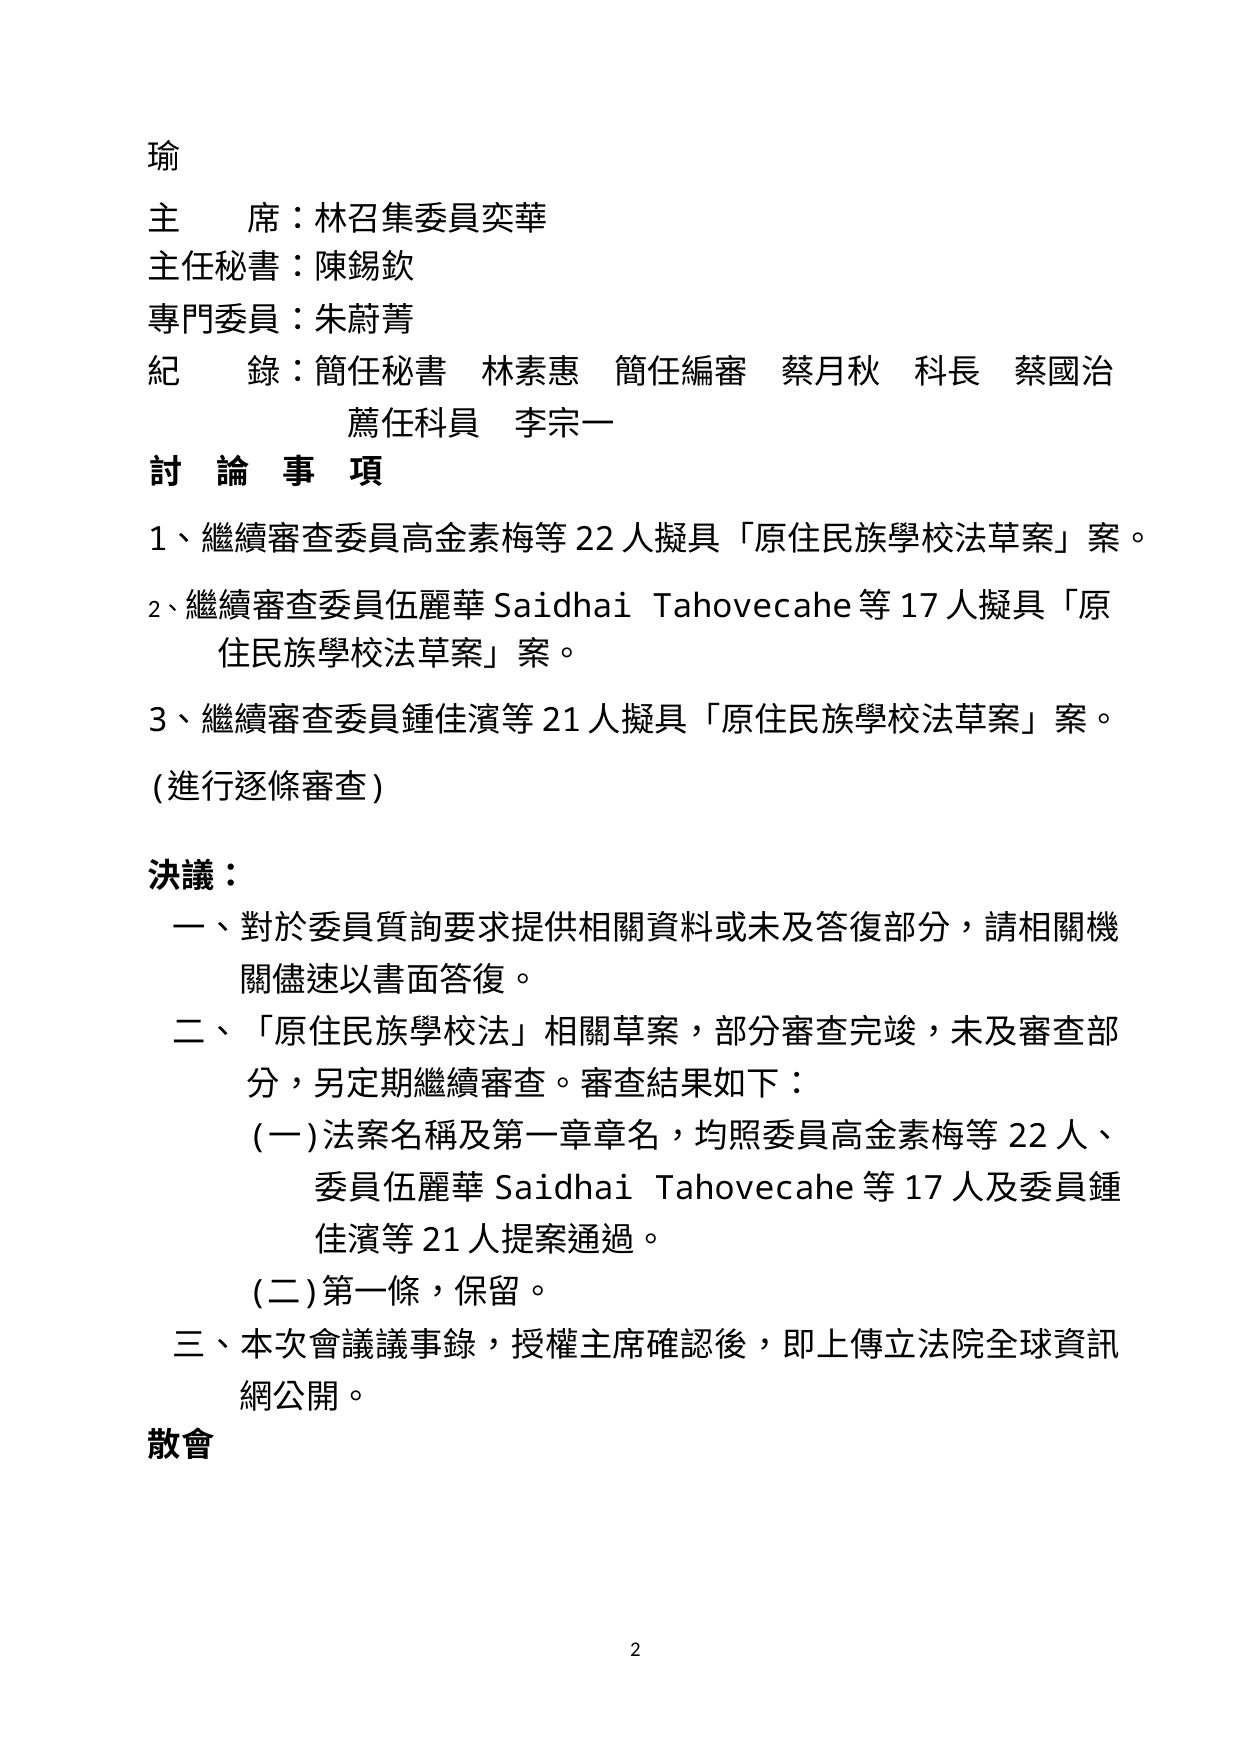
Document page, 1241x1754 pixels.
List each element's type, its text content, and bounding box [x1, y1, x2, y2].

text 二、「原住民族學校法」相關草案，部分審查完竣，未及審查部分，另定期繼續審查。審查結果如下： [173, 1002, 1122, 1106]
text (二)第一條，保留。 [248, 1262, 1122, 1314]
text 紀 錄：簡任秘書 林素惠 簡任編審 蔡月秋 科長 蔡國治 [148, 341, 1120, 393]
text 三、本次會議議事錄，授權主席確認後，即上傳立法院全球資訊網公開。 [173, 1314, 1122, 1418]
text 討 論 事 項 [149, 446, 1122, 493]
text 散會 [148, 1418, 1120, 1466]
text 主 席：林召集委員奕華 [148, 175, 1118, 237]
text 瑜 [148, 112, 1118, 175]
text 決議： [148, 846, 1122, 898]
list 繼續審查委員伍麗華Saidhai Tahovecahe等17人擬具「原住民族學校法草案」案。 [148, 579, 1122, 675]
list 繼續審查委員鍾佳濱等21人擬具「原住民族學校法草案」案。 [148, 693, 1122, 741]
text 一、對於委員質詢要求提供相關資料或未及答復部分，請相關機關儘速以書面答復。 [173, 898, 1122, 1002]
text (進行逐條審查) [148, 760, 1122, 808]
text (一)法案名稱及第一章章名，均照委員高金素梅等22人、委員伍麗華Saidhai Tahovecahe等17人及委員鍾佳濱等21人提案通過。 [248, 1106, 1122, 1262]
list 繼續審查委員高金素梅等22人擬具「原住民族學校法草案」案。 [148, 512, 1122, 560]
text 薦任科員 李宗一 [148, 393, 1120, 446]
text 專門委員：朱蔚菁 [148, 289, 1120, 341]
text 主任秘書：陳錫欽 [148, 237, 1120, 289]
